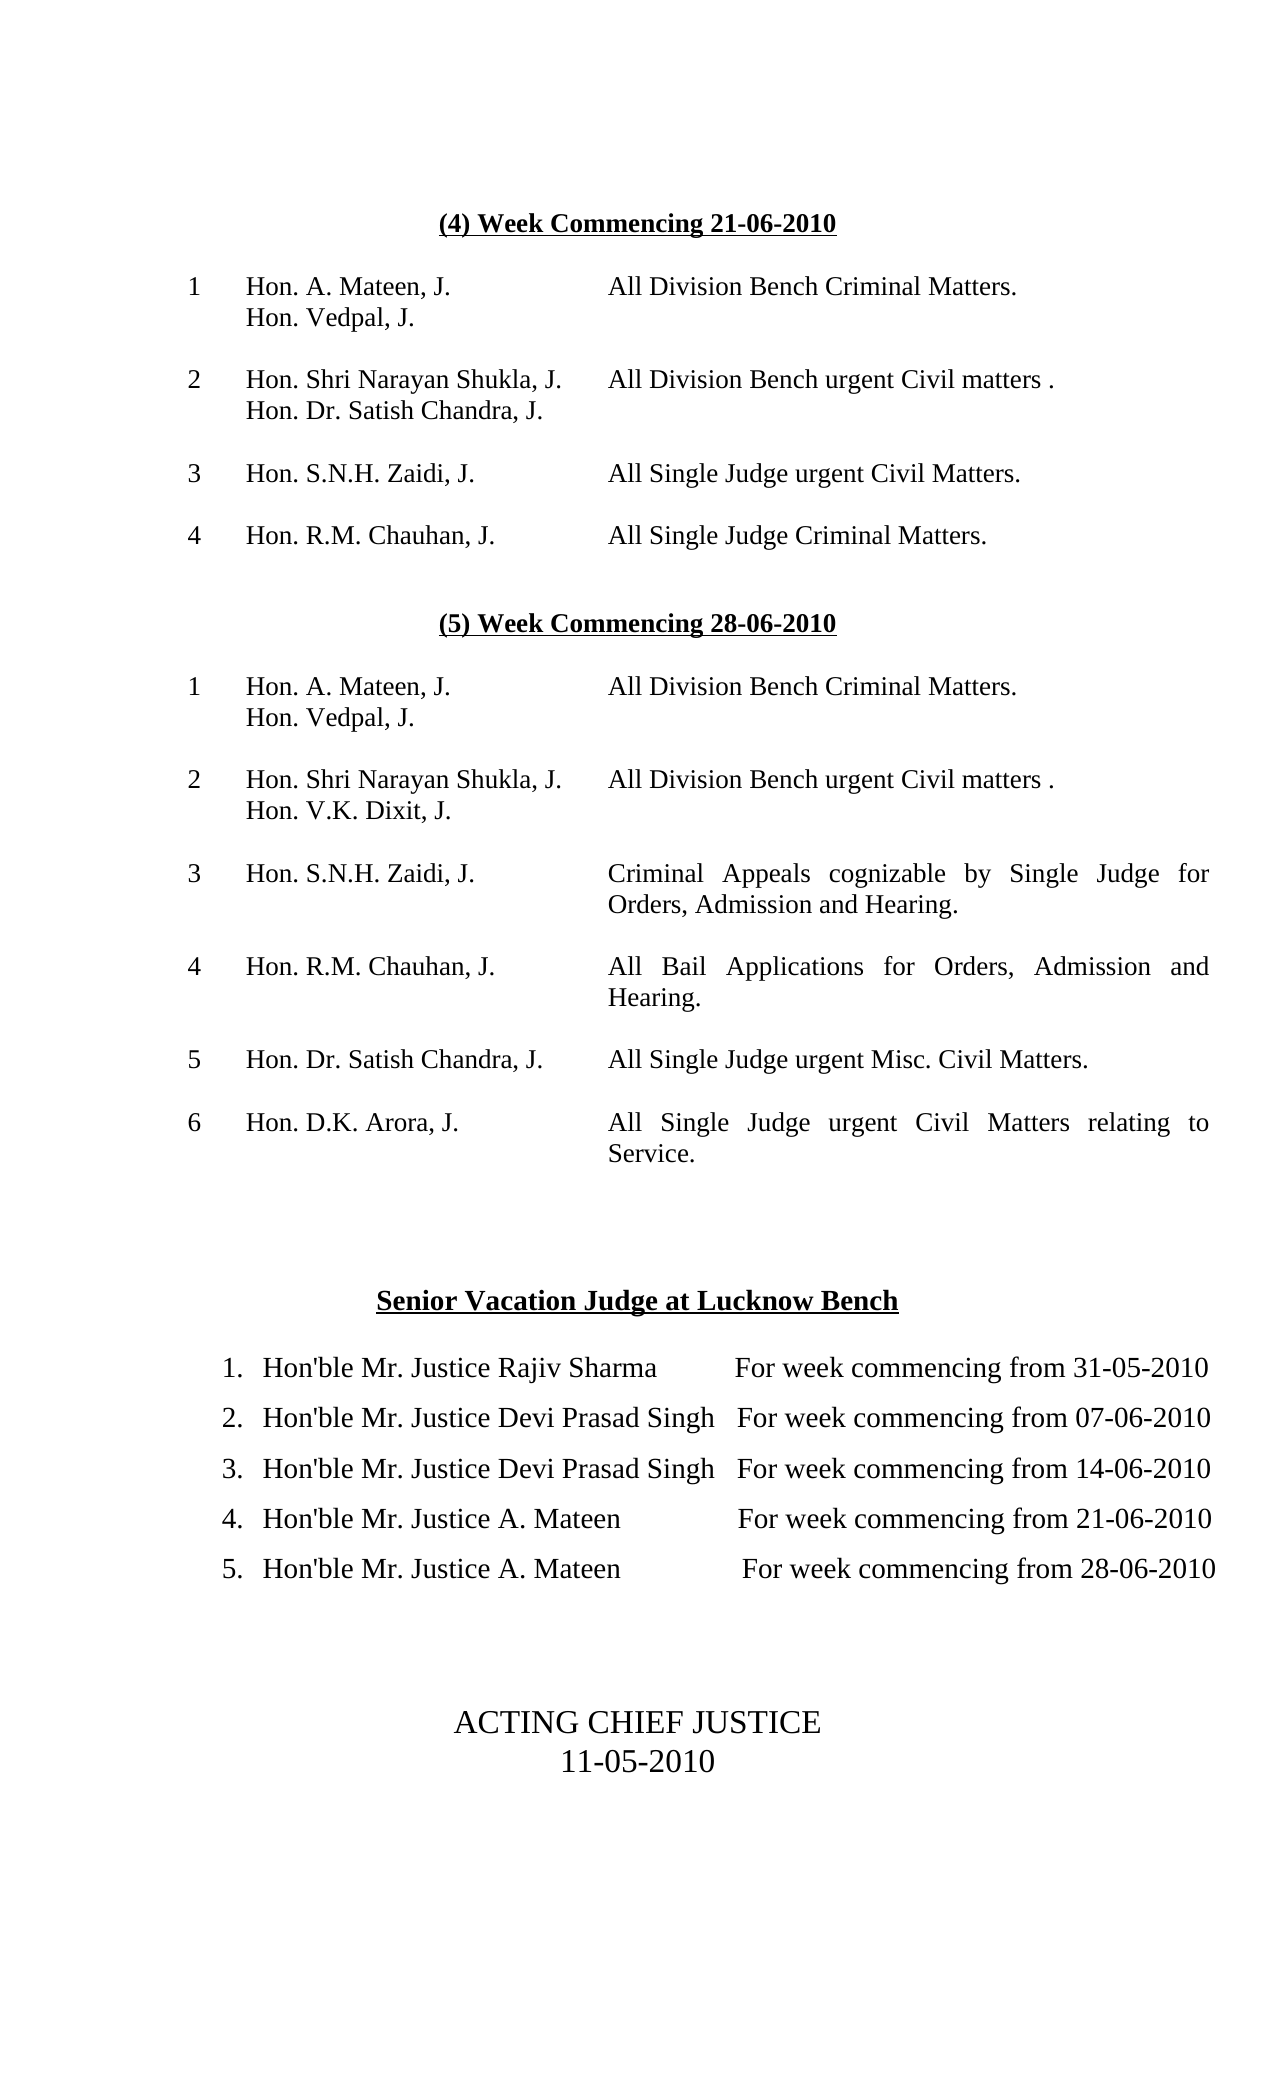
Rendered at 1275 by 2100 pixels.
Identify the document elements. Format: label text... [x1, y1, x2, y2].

list Hon'ble Mr. Justice Rajiv Sharma For week commencing from 31-05-2010 [222, 1350, 1221, 1384]
list Hon'ble Mr. Justice A. Mateen For week commencing from 28-06-2010 [222, 1552, 1221, 1585]
text Senior Vacation Judge at Lucknow Bench [187, 1283, 1087, 1317]
list Hon'ble Mr. Justice A. Mateen For week commencing from 21-06-2010 [222, 1501, 1221, 1535]
subtitle (4) Week Commencing 21-06-2010 [187, 207, 1087, 239]
list Hon'ble Mr. Justice Devi Prasad Singh For week commencing from 14-06-2010 [222, 1451, 1221, 1484]
table_header Hon. A. Mateen, J. Hon. Vedpal, J. Hon. Shri Narayan Shukla, J. Hon. V.K. Dixit, J. Hon. S.N.H. Zaidi, J. Hon. R.M. Chauhan, J. Hon. Dr. Satish Chandra, J. Hon. D.K. Arora, J. [234, 670, 596, 1168]
text ACTING CHIEF JUSTICE [187, 1702, 1087, 1741]
table_header All Division Bench Criminal Matters. All Division Bench urgent Civil matters . Criminal Appeals cognizable by Single Judge for Orders, Admission and Hearing. All Bail Applications for Orders, Admission and Hearing. All Single Judge urgent Misc. Civil Matters. All Single Judge urgent Civil Matters relating to Service. [596, 670, 1221, 1168]
table_header 1 2 3 4 [176, 270, 234, 550]
table_header 1 2 3 4 5 6 [176, 670, 234, 1168]
table_header All Division Bench Criminal Matters. All Division Bench urgent Civil matters . All Single Judge urgent Civil Matters. All Single Judge Criminal Matters. [596, 270, 1221, 550]
table_header Hon. A. Mateen, J. Hon. Vedpal, J. Hon. Shri Narayan Shukla, J. Hon. Dr. Satish Chandra, J. Hon. S.N.H. Zaidi, J. Hon. R.M. Chauhan, J. [234, 270, 596, 550]
list Hon'ble Mr. Justice Devi Prasad Singh For week commencing from 07-06-2010 [222, 1401, 1221, 1434]
subtitle (5) Week Commencing 28-06-2010 [187, 608, 1087, 639]
text 11-05-2010 [187, 1741, 1087, 1779]
